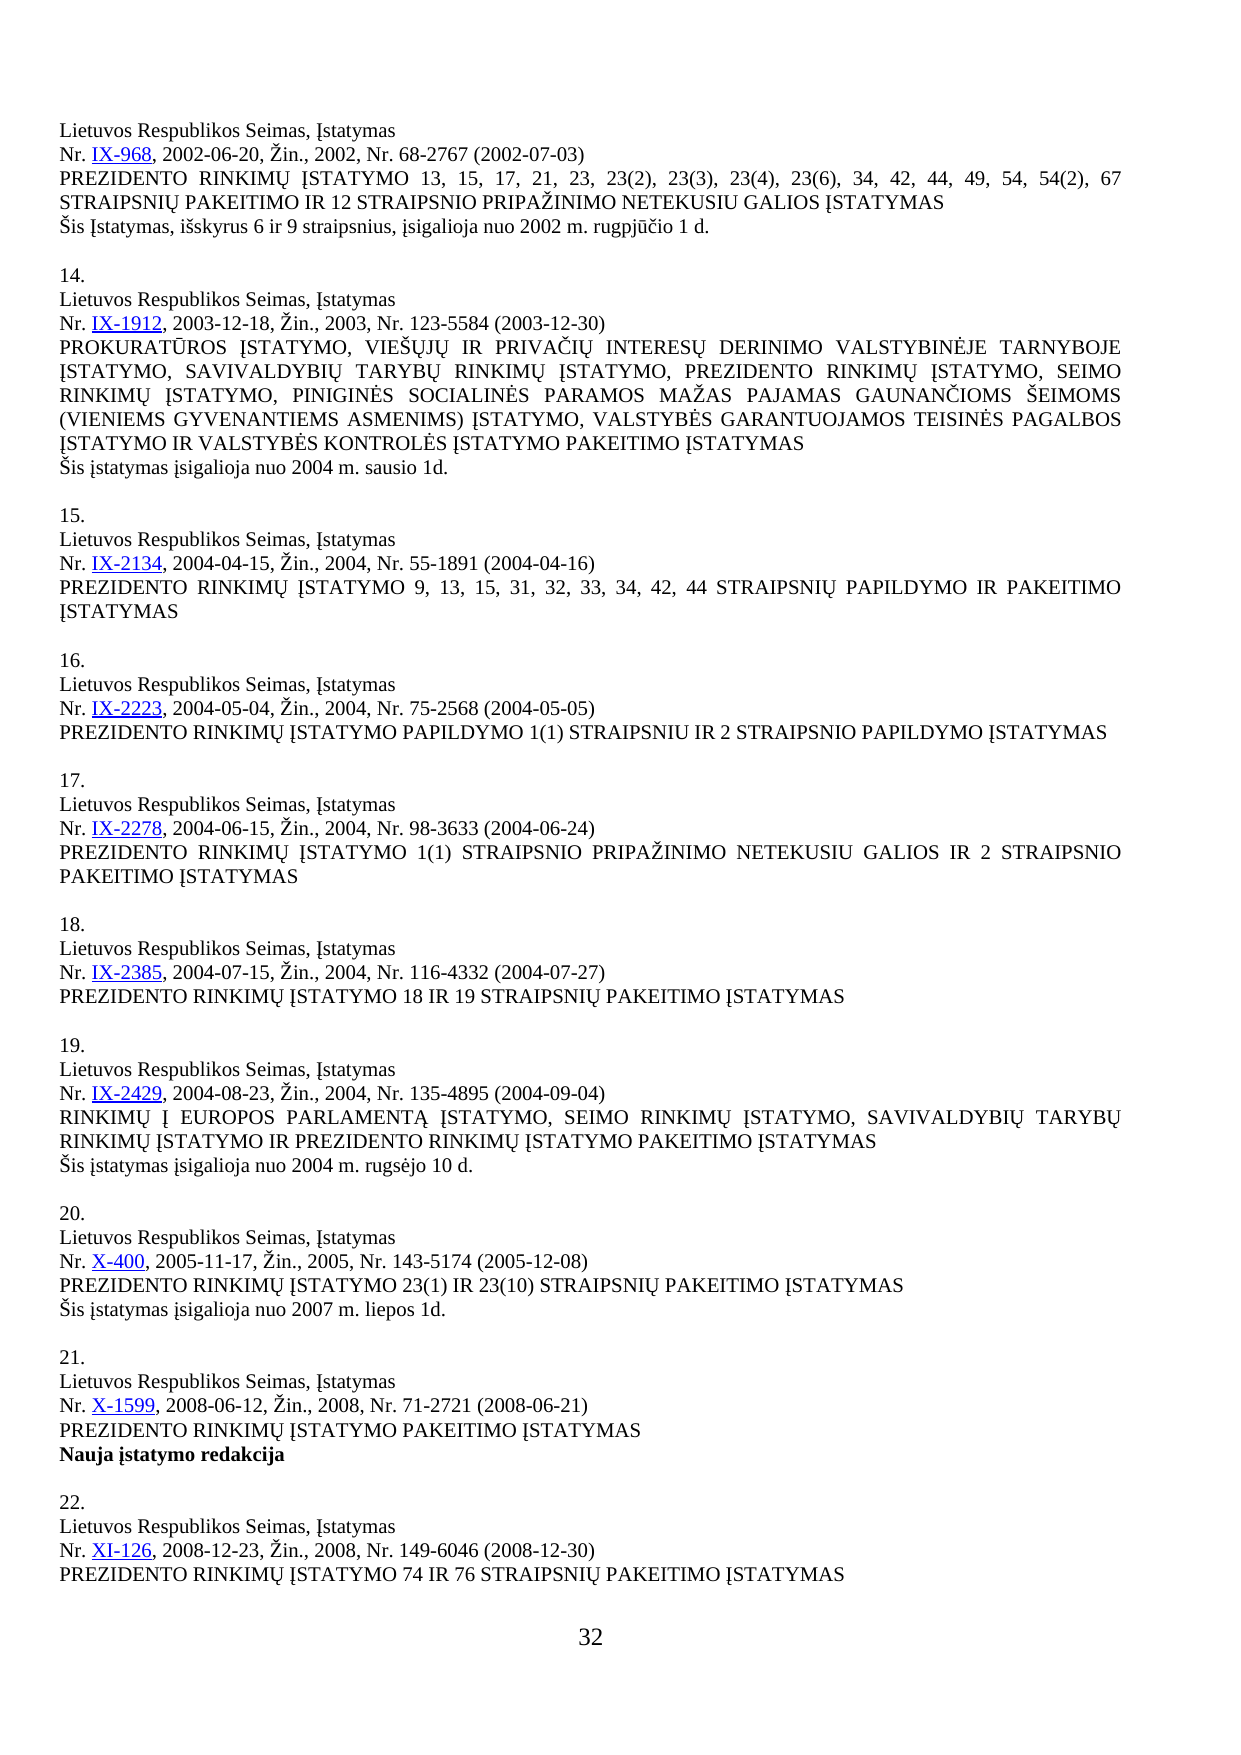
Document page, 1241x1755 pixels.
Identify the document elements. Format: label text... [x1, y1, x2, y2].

text Šis įstatymas įsigalioja nuo 2007 m. liepos 1d. [59, 1297, 1122, 1321]
text PREZIDENTO RINKIMŲ ĮSTATYMO 74 IR 76 STRAIPSNIŲ PAKEITIMO ĮSTATYMAS [59, 1562, 1122, 1586]
text PREZIDENTO RINKIMŲ ĮSTATYMO 23(1) IR 23(10) STRAIPSNIŲ PAKEITIMO ĮSTATYMAS [59, 1273, 1122, 1297]
text Nr. IX-1912, 2003-12-18, Žin., 2003, Nr. 123-5584 (2003-12-30) [59, 311, 1122, 335]
text Nr. XI-126, 2008-12-23, Žin., 2008, Nr. 149-6046 (2008-12-30) [59, 1538, 1122, 1562]
text Nr. IX-968, 2002-06-20, Žin., 2002, Nr. 68-2767 (2002-07-03) [59, 142, 1122, 166]
text PREZIDENTO RINKIMŲ ĮSTATYMO 13, 15, 17, 21, 23, 23(2), 23(3), 23(4), 23(6), 34, 42, 44, 49, 54, 54(2), 67 STRAIPSNIŲ PAKEITIMO IR 12 STRAIPSNIO PRIPAŽINIMO NETEKUSIU GALIOS ĮSTATYMAS [59, 166, 1122, 214]
text Šis įstatymas įsigalioja nuo 2004 m. rugsėjo 10 d. [59, 1153, 1122, 1177]
text PREZIDENTO RINKIMŲ ĮSTATYMO 9, 13, 15, 31, 32, 33, 34, 42, 44 STRAIPSNIŲ PAPILDYMO IR PAKEITIMO ĮSTATYMAS [59, 575, 1122, 623]
text 18. [59, 912, 1122, 936]
text 22. [59, 1490, 1122, 1514]
text Lietuvos Respublikos Seimas, Įstatymas [59, 118, 1122, 142]
text Lietuvos Respublikos Seimas, Įstatymas [59, 672, 1122, 696]
text Lietuvos Respublikos Seimas, Įstatymas [59, 1369, 1122, 1393]
text 14. [59, 262, 1122, 287]
text PREZIDENTO RINKIMŲ ĮSTATYMO 1(1) STRAIPSNIO PRIPAŽINIMO NETEKUSIU GALIOS IR 2 STRAIPSNIO PAKEITIMO ĮSTATYMAS [59, 840, 1122, 888]
text Nr. IX-2385, 2004-07-15, Žin., 2004, Nr. 116-4332 (2004-07-27) [59, 960, 1122, 984]
text Nauja įstatymo redakcija [59, 1442, 1122, 1466]
text Šis Įstatymas, išskyrus 6 ir 9 straipsnius, įsigalioja nuo 2002 m. rugpjūčio 1 d. [59, 214, 1122, 238]
text Šis įstatymas įsigalioja nuo 2004 m. sausio 1d. [59, 455, 1122, 479]
text Lietuvos Respublikos Seimas, Įstatymas [59, 287, 1122, 311]
text PREZIDENTO RINKIMŲ ĮSTATYMO PAKEITIMO ĮSTATYMAS [59, 1417, 1122, 1442]
text Nr. IX-2223, 2004-05-04, Žin., 2004, Nr. 75-2568 (2004-05-05) [59, 696, 1122, 720]
text Nr. X-1599, 2008-06-12, Žin., 2008, Nr. 71-2721 (2008-06-21) [59, 1393, 1122, 1417]
text Nr. IX-2134, 2004-04-15, Žin., 2004, Nr. 55-1891 (2004-04-16) [59, 551, 1122, 575]
text Nr. X-400, 2005-11-17, Žin., 2005, Nr. 143-5174 (2005-12-08) [59, 1249, 1122, 1273]
text 16. [59, 647, 1122, 672]
text 19. [59, 1032, 1122, 1057]
text Lietuvos Respublikos Seimas, Įstatymas [59, 1057, 1122, 1081]
text 20. [59, 1201, 1122, 1225]
text Nr. IX-2278, 2004-06-15, Žin., 2004, Nr. 98-3633 (2004-06-24) [59, 816, 1122, 840]
text Lietuvos Respublikos Seimas, Įstatymas [59, 527, 1122, 551]
text 21. [59, 1345, 1122, 1369]
text Nr. IX-2429, 2004-08-23, Žin., 2004, Nr. 135-4895 (2004-09-04) [59, 1081, 1122, 1105]
text Lietuvos Respublikos Seimas, Įstatymas [59, 792, 1122, 816]
text PREZIDENTO RINKIMŲ ĮSTATYMO 18 IR 19 STRAIPSNIŲ PAKEITIMO ĮSTATYMAS [59, 984, 1122, 1008]
text RINKIMŲ Į EUROPOS PARLAMENTĄ ĮSTATYMO, SEIMO RINKIMŲ ĮSTATYMO, SAVIVALDYBIŲ TARYBŲ RINKIMŲ ĮSTATYMO IR PREZIDENTO RINKIMŲ ĮSTATYMO PAKEITIMO ĮSTATYMAS [59, 1105, 1122, 1153]
text Lietuvos Respublikos Seimas, Įstatymas [59, 1225, 1122, 1249]
text 17. [59, 768, 1122, 792]
text PROKURATŪROS ĮSTATYMO, VIEŠŲJŲ IR PRIVAČIŲ INTERESŲ DERINIMO VALSTYBINĖJE TARNYBOJE ĮSTATYMO, SAVIVALDYBIŲ TARYBŲ RINKIMŲ ĮSTATYMO, PREZIDENTO RINKIMŲ ĮSTATYMO, SEIMO RINKIMŲ ĮSTATYMO, PINIGINĖS SOCIALINĖS PARAMOS MAŽAS PAJAMAS GAUNANČIOMS ŠEIMOMS (VIENIEMS GYVENANTIEMS ASMENIMS) ĮSTATYMO, VALSTYBĖS GARANTUOJAMOS TEISINĖS PAGALBOS ĮSTATYMO IR VALSTYBĖS KONTROLĖS ĮSTATYMO PAKEITIMO ĮSTATYMAS [59, 335, 1122, 455]
text Lietuvos Respublikos Seimas, Įstatymas [59, 936, 1122, 960]
text Lietuvos Respublikos Seimas, Įstatymas [59, 1514, 1122, 1538]
text 15. [59, 503, 1122, 527]
text PREZIDENTO RINKIMŲ ĮSTATYMO PAPILDYMO 1(1) STRAIPSNIU IR 2 STRAIPSNIO PAPILDYMO ĮSTATYMAS [59, 720, 1122, 744]
